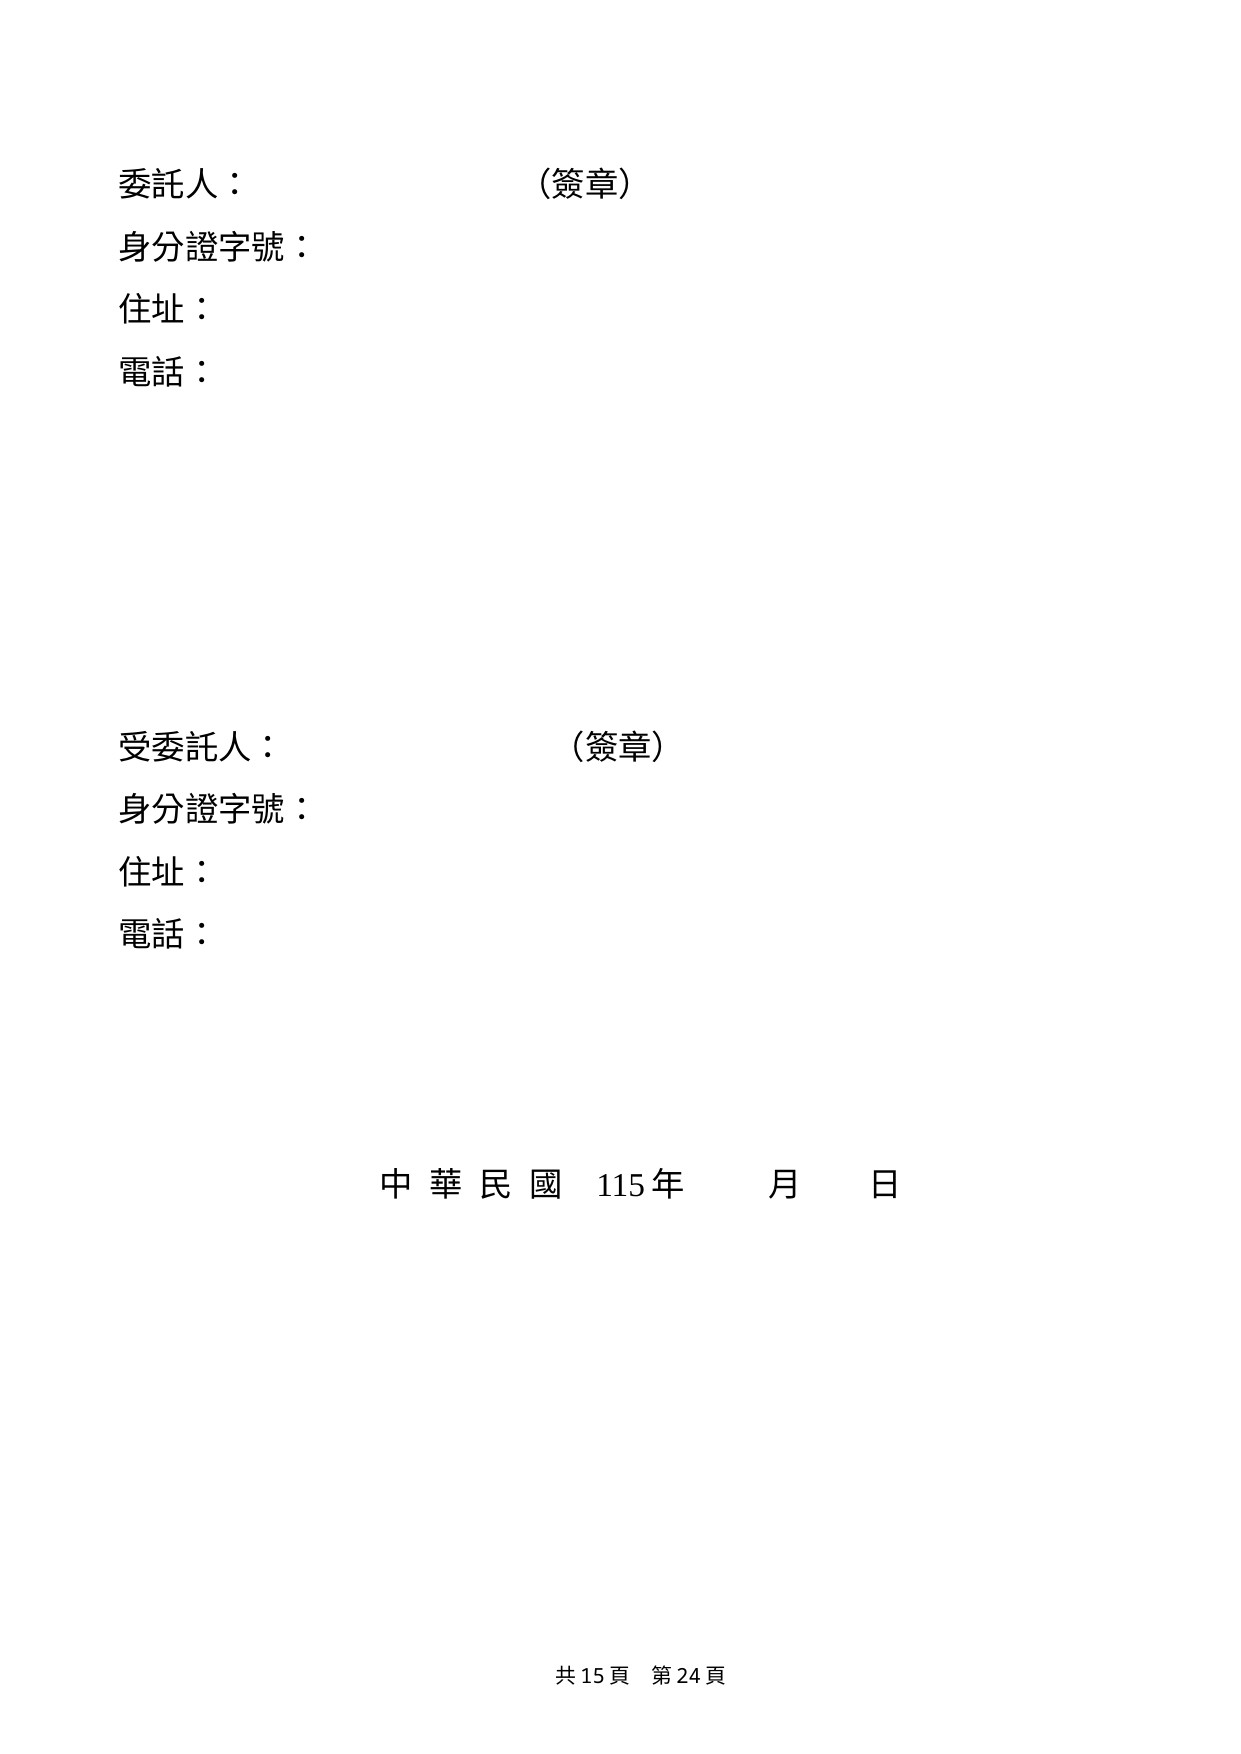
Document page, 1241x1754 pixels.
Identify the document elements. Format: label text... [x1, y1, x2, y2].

text 住址： [118, 828, 1162, 891]
text 電話： [118, 891, 1162, 953]
text 住址： [118, 266, 1162, 328]
text 電話： [118, 328, 1162, 391]
text 身分證字號： [118, 766, 1162, 828]
text 委託人： （簽章） [118, 141, 1162, 203]
text 受委託人： （簽章） [118, 703, 1162, 766]
text 中 華 民 國 115年 月 日 [118, 1141, 1162, 1203]
text 身分證字號： [118, 203, 1162, 266]
